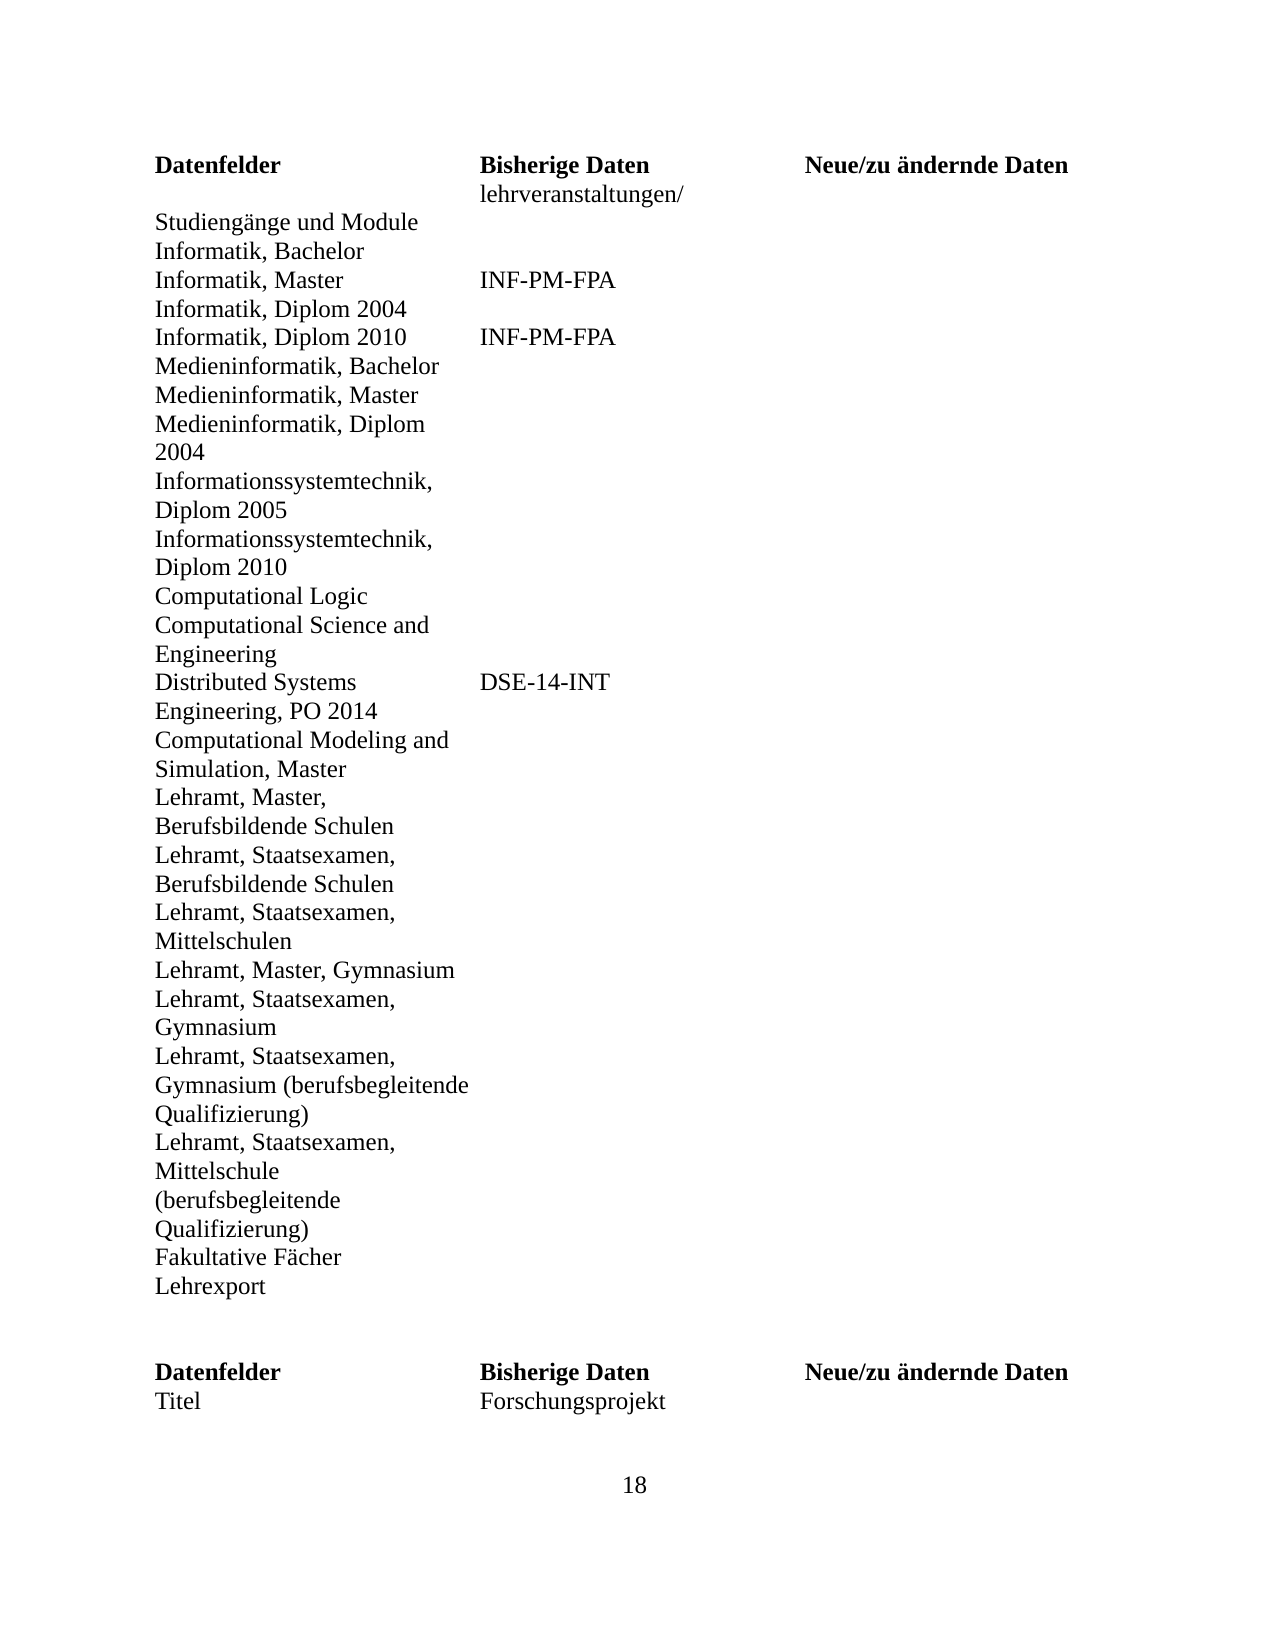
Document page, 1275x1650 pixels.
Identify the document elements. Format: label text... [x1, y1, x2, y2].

table_cell [475, 1243, 800, 1271]
table_cell [475, 524, 800, 581]
table_cell Medieninformatik, Diplom 2004 [150, 409, 475, 466]
table_cell [800, 1386, 1125, 1415]
table_cell [800, 668, 1125, 725]
table_cell [475, 409, 800, 466]
table_cell [475, 984, 800, 1041]
table_cell Lehrexport [150, 1271, 475, 1300]
table_cell [800, 898, 1125, 955]
table_cell [475, 1128, 800, 1242]
table_cell [475, 208, 800, 236]
table_cell [800, 265, 1125, 294]
table_cell Lehramt, Master, Berufsbildende Schulen [150, 783, 475, 840]
table_cell [800, 380, 1125, 409]
table_cell [475, 783, 800, 840]
table_cell Lehramt, Staatsexamen, Mittelschule (berufsbegleitende Qualifizierung) [150, 1128, 475, 1242]
table_cell [475, 1271, 800, 1300]
table_header Bisherige Daten [475, 1358, 800, 1386]
table_cell [475, 955, 800, 984]
table_cell Informatik, Master [150, 265, 475, 294]
table_cell [475, 380, 800, 409]
table_cell [475, 294, 800, 322]
table_cell [800, 955, 1125, 984]
table_cell Medieninformatik, Bachelor [150, 351, 475, 380]
table_cell [800, 984, 1125, 1041]
table_cell [800, 236, 1125, 265]
table_cell Forschungsprojekt [475, 1386, 800, 1415]
table_header Neue/zu ändernde Daten [800, 150, 1125, 179]
table_cell Computational Logic [150, 581, 475, 610]
table_cell INF-PM-FPA [475, 265, 800, 294]
table_cell [800, 783, 1125, 840]
table_cell [475, 898, 800, 955]
table_cell Lehramt, Staatsexamen, Gymnasium [150, 984, 475, 1041]
table_cell Lehramt, Staatsexamen, Gymnasium (berufsbegleitende Qualifizierung) [150, 1041, 475, 1127]
table_header Datenfelder [150, 1358, 475, 1386]
table_cell [475, 236, 800, 265]
table_cell [475, 610, 800, 667]
table_cell Computational Modeling and Simulation, Master [150, 725, 475, 782]
table_cell Informatik, Bachelor [150, 236, 475, 265]
table_cell Lehramt, Staatsexamen, Berufsbildende Schulen [150, 840, 475, 897]
table_header Neue/zu ändernde Daten [800, 1358, 1125, 1386]
table_cell Informatik, Diplom 2010 [150, 323, 475, 351]
table_cell Informationssystemtechnik, Diplom 2005 [150, 466, 475, 524]
table_cell [475, 581, 800, 610]
table_cell [475, 725, 800, 782]
table_cell Lehramt, Master, Gymnasium [150, 955, 475, 984]
table_cell Medieninformatik, Master [150, 380, 475, 409]
table_cell [150, 179, 475, 207]
table_cell [800, 840, 1125, 897]
table_cell [800, 409, 1125, 466]
table_cell [800, 1128, 1125, 1242]
table_cell [800, 466, 1125, 524]
table_header Bisherige Daten [475, 150, 800, 179]
table_cell [475, 840, 800, 897]
table_cell [475, 351, 800, 380]
table_cell [800, 1243, 1125, 1271]
table_cell Distributed Systems Engineering, PO 2014 [150, 668, 475, 725]
table_cell [800, 351, 1125, 380]
table_cell DSE-14-INT [475, 668, 800, 725]
table_cell [800, 581, 1125, 610]
table_cell Lehramt, Staatsexamen, Mittelschulen [150, 898, 475, 955]
table_cell Studiengänge und Module [150, 208, 475, 236]
table_cell Informationssystemtechnik, Diplom 2010 [150, 524, 475, 581]
table_cell Fakultative Fächer [150, 1243, 475, 1271]
table_cell [800, 524, 1125, 581]
table_cell [475, 1041, 800, 1127]
table_cell [800, 725, 1125, 782]
table_cell Computational Science and Engineering [150, 610, 475, 667]
table_cell [800, 294, 1125, 322]
table_cell [800, 1271, 1125, 1300]
table_cell Titel [150, 1386, 475, 1415]
table_cell [800, 610, 1125, 667]
table_cell INF-PM-FPA [475, 323, 800, 351]
table_cell [475, 466, 800, 524]
table_cell lehrveranstaltungen/ [475, 179, 800, 207]
table_cell Informatik, Diplom 2004 [150, 294, 475, 322]
table_cell [800, 208, 1125, 236]
table_cell [800, 179, 1125, 207]
table_cell [800, 323, 1125, 351]
table_cell [800, 1041, 1125, 1127]
table_header Datenfelder [150, 150, 475, 179]
